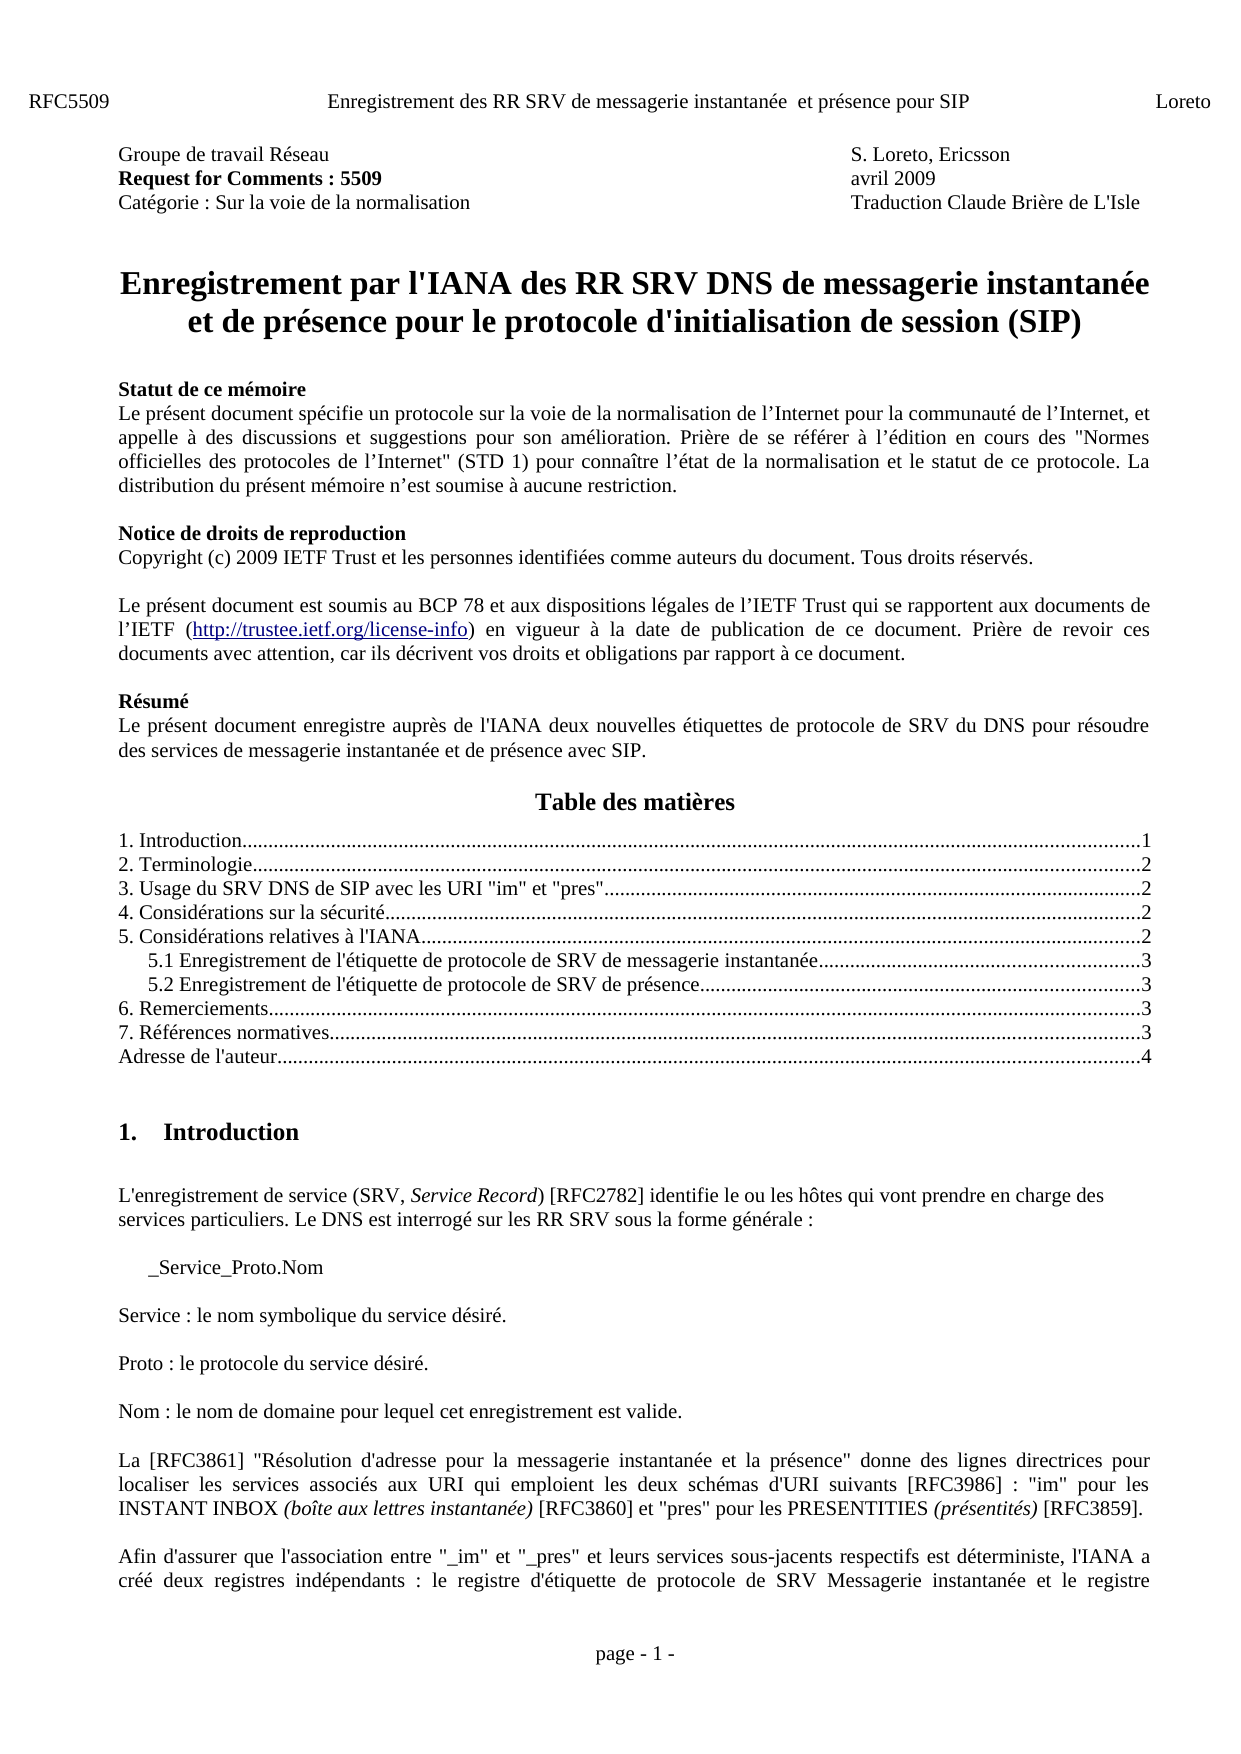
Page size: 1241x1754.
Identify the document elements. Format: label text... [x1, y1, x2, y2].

text Catégorie : Sur la voie de la normalisation Traduction Claude Brière de L'Isle [118, 190, 1152, 214]
text Notice de droits de reproduction [118, 521, 1152, 545]
subtitle Table des matières [118, 787, 1152, 815]
text 5. Considérations relatives à l'IANA 2 [118, 924, 1152, 948]
text Le présent document enregistre auprès de l'IANA deux nouvelles étiquettes de protocole de SRV du DNS pour résoudre des services de messagerie instantanée et de présence avec SIP. [118, 713, 1152, 762]
subtitle 1. Introduction [118, 1117, 1152, 1146]
text Le présent document spécifie un protocole sur la voie de la normalisation de l’Internet pour la communauté de l’Internet, et appelle à des discussions et suggestions pour son amélioration. Prière de se référer à l’édition en cours des "Normes officielles des protocoles de l’Internet" (STD 1) pour connaître l’état de la normalisation et le statut de ce protocole. La distribution du présent mémoire n’est soumise à aucune restriction. [118, 401, 1152, 497]
text 6. Remerciements 3 [118, 996, 1152, 1020]
text 7. Références normatives 3 [118, 1020, 1152, 1044]
text 5.1 Enregistrement de l'étiquette de protocole de SRV de messagerie instantanée 3 [148, 948, 1152, 972]
text 4. Considérations sur la sécurité 2 [118, 900, 1152, 924]
subtitle Enregistrement par l'IANA des RR SRV DNS de messagerie instantanée et de présence pour le protocole d'initialisation de session (SIP) [118, 263, 1152, 340]
text Résumé [118, 689, 1152, 713]
text Adresse de l'auteur 4 [118, 1044, 1152, 1068]
text _Service_Proto.Nom [148, 1255, 1152, 1279]
text 3. Usage du SRV DNS de SIP avec les URI "im" et "pres" 2 [118, 876, 1152, 900]
text Afin d'assurer que l'association entre "_im" et "_pres" et leurs services sous-jacents respectifs est déterministe, l'IANA a créé deux registres indépendants : le registre d'étiquette de protocole de SRV Messagerie instantanée et le registre [118, 1544, 1152, 1592]
text Le présent document est soumis au BCP 78 et aux dispositions légales de l’IETF Trust qui se rapportent aux documents de l’IETF (http://trustee.ietf.org/license-info) en vigueur à la date de publication de ce document. Prière de revoir ces documents avec attention, car ils décrivent vos droits et obligations par rapport à ce document. [118, 593, 1152, 665]
text Proto : le protocole du service désiré. [118, 1351, 1152, 1375]
text Service : le nom symbolique du service désiré. [118, 1303, 1152, 1327]
text Copyright (c) 2009 IETF Trust et les personnes identifiées comme auteurs du document. Tous droits réservés. [118, 545, 1152, 569]
text Groupe de travail Réseau S. Loreto, Ericsson [118, 142, 1152, 166]
text L'enregistrement de service (SRV, Service Record) [RFC2782] identifie le ou les hôtes qui vont prendre en charge des services particuliers. Le DNS est interrogé sur les RR SRV sous la forme générale : [118, 1183, 1152, 1231]
text Nom : le nom de domaine pour lequel cet enregistrement est valide. [118, 1399, 1152, 1423]
text 5.2 Enregistrement de l'étiquette de protocole de SRV de présence 3 [148, 972, 1152, 996]
text 1. Introduction 1 [118, 828, 1152, 852]
text Request for Comments : 5509 avril 2009 [118, 166, 1152, 190]
text La [RFC3861] "Résolution d'adresse pour la messagerie instantanée et la présence" donne des lignes directrices pour localiser les services associés aux URI qui emploient les deux schémas d'URI suivants [RFC3986] : "im" pour les INSTANT INBOX (boîte aux lettres instantanée) [RFC3860] et "pres" pour les PRESENTITIES (présentités) [RFC3859]. [118, 1447, 1152, 1520]
text Statut de ce mémoire [118, 377, 1152, 401]
text 2. Terminologie 2 [118, 852, 1152, 876]
